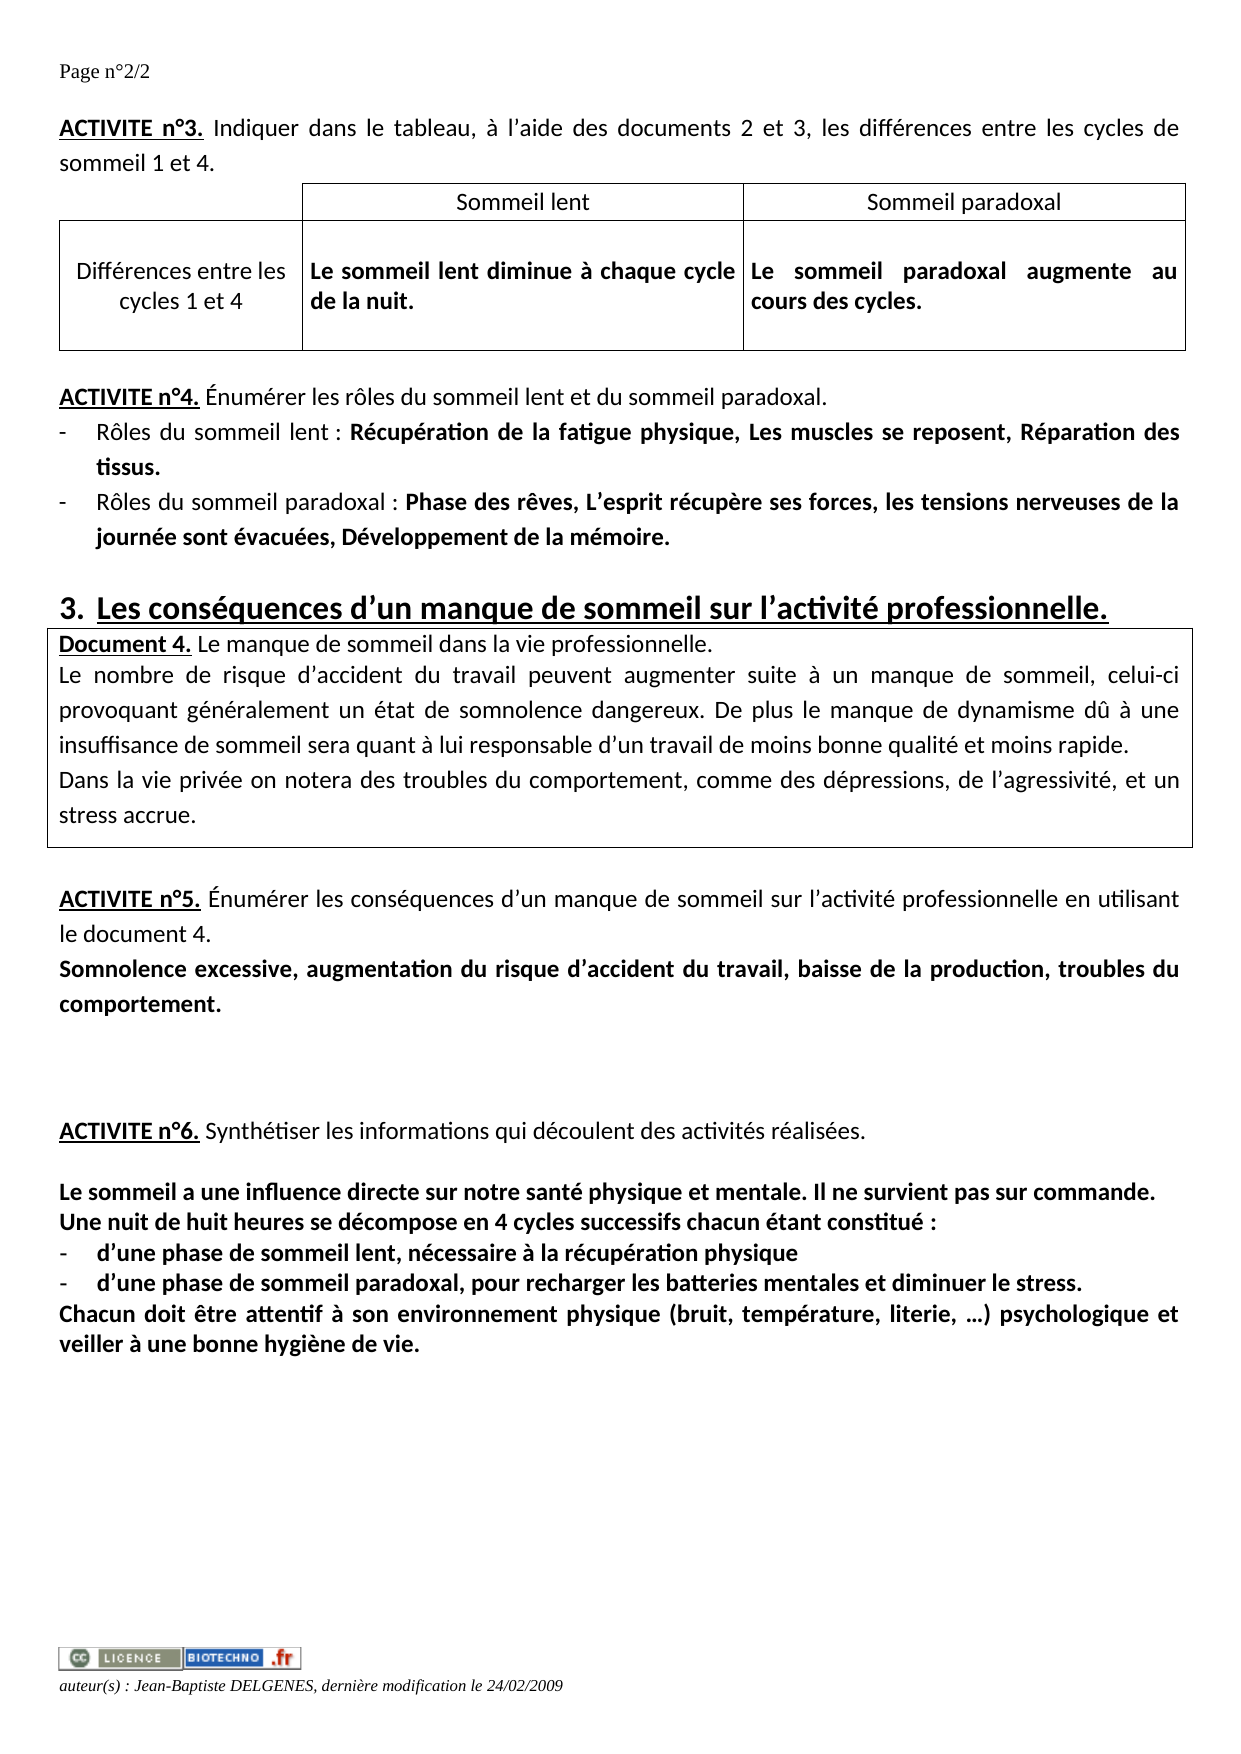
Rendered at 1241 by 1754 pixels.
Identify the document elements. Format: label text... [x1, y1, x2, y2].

text Chacun doit être attentif à son environnement physique (bruit, température, literie, …) psychologique et veiller à une bonne hygiène de vie. [59, 1298, 1181, 1359]
text ACTIVITE n°5. Énumérer les conséquences d’un manque de sommeil sur l’activité professionnelle en utilisant le document 4. [59, 883, 1181, 949]
table_header Sommeil lent [303, 184, 743, 220]
table_header [59, 183, 302, 220]
text ACTIVITE n°6. Synthétiser les informations qui découlent des activités réalisées. [59, 1115, 1181, 1145]
list Rôles du sommeil paradoxal : Phase des rêves, L’esprit récupère ses forces, les tensions nerveuses de la journée sont évacuées, Développement de la mémoire. [59, 486, 1181, 552]
text Une nuit de huit heures se décompose en 4 cycles successifs chacun étant constitué : [59, 1206, 1181, 1237]
table_header Sommeil paradoxal [744, 184, 1185, 220]
list d’une phase de sommeil paradoxal, pour recharger les batteries mentales et diminuer le stress. [59, 1267, 1181, 1298]
list Rôles du sommeil lent : Récupération de la fatigue physique, Les muscles se reposent, Réparation des tissus. [59, 416, 1181, 482]
picture [58, 1647, 302, 1671]
table_cell Le sommeil lent diminue à chaque cycle de la nuit. [303, 221, 743, 350]
text ACTIVITE n°4. Énumérer les rôles du sommeil lent et du sommeil paradoxal. [59, 381, 1181, 412]
table_header Document 4. Le manque de sommeil dans la vie professionnelle. Le nombre de risque d’accident du travail peuvent augmenter suite à un manque de sommeil, celui-ci provoquant généralement un état de somnolence dangereux. De plus le manque de dynamisme dû à une insuffisance de sommeil sera quant à lui responsable d’un travail de moins bonne qualité et moins rapide. Dans la vie privée on notera des troubles du comportement, comme des dépressions, de l’agressivité, et un stress accrue. [48, 629, 1192, 847]
list Les conséquences d’un manque de sommeil sur l’activité professionnelle. [59, 587, 1181, 628]
table_cell Différences entre les cycles 1 et 4 [60, 221, 302, 350]
text Le sommeil a une influence directe sur notre santé physique et mentale. Il ne survient pas sur commande. [59, 1176, 1181, 1206]
list d’une phase de sommeil lent, nécessaire à la récupération physique [59, 1237, 1181, 1267]
table_cell Le sommeil paradoxal augmente au cours des cycles. [744, 221, 1185, 350]
text ACTIVITE n°3. Indiquer dans le tableau, à l’aide des documents 2 et 3, les différences entre les cycles de sommeil 1 et 4. [59, 113, 1181, 178]
text Somnolence excessive, augmentation du risque d’accident du travail, baisse de la production, troubles du comportement. [59, 953, 1181, 1019]
